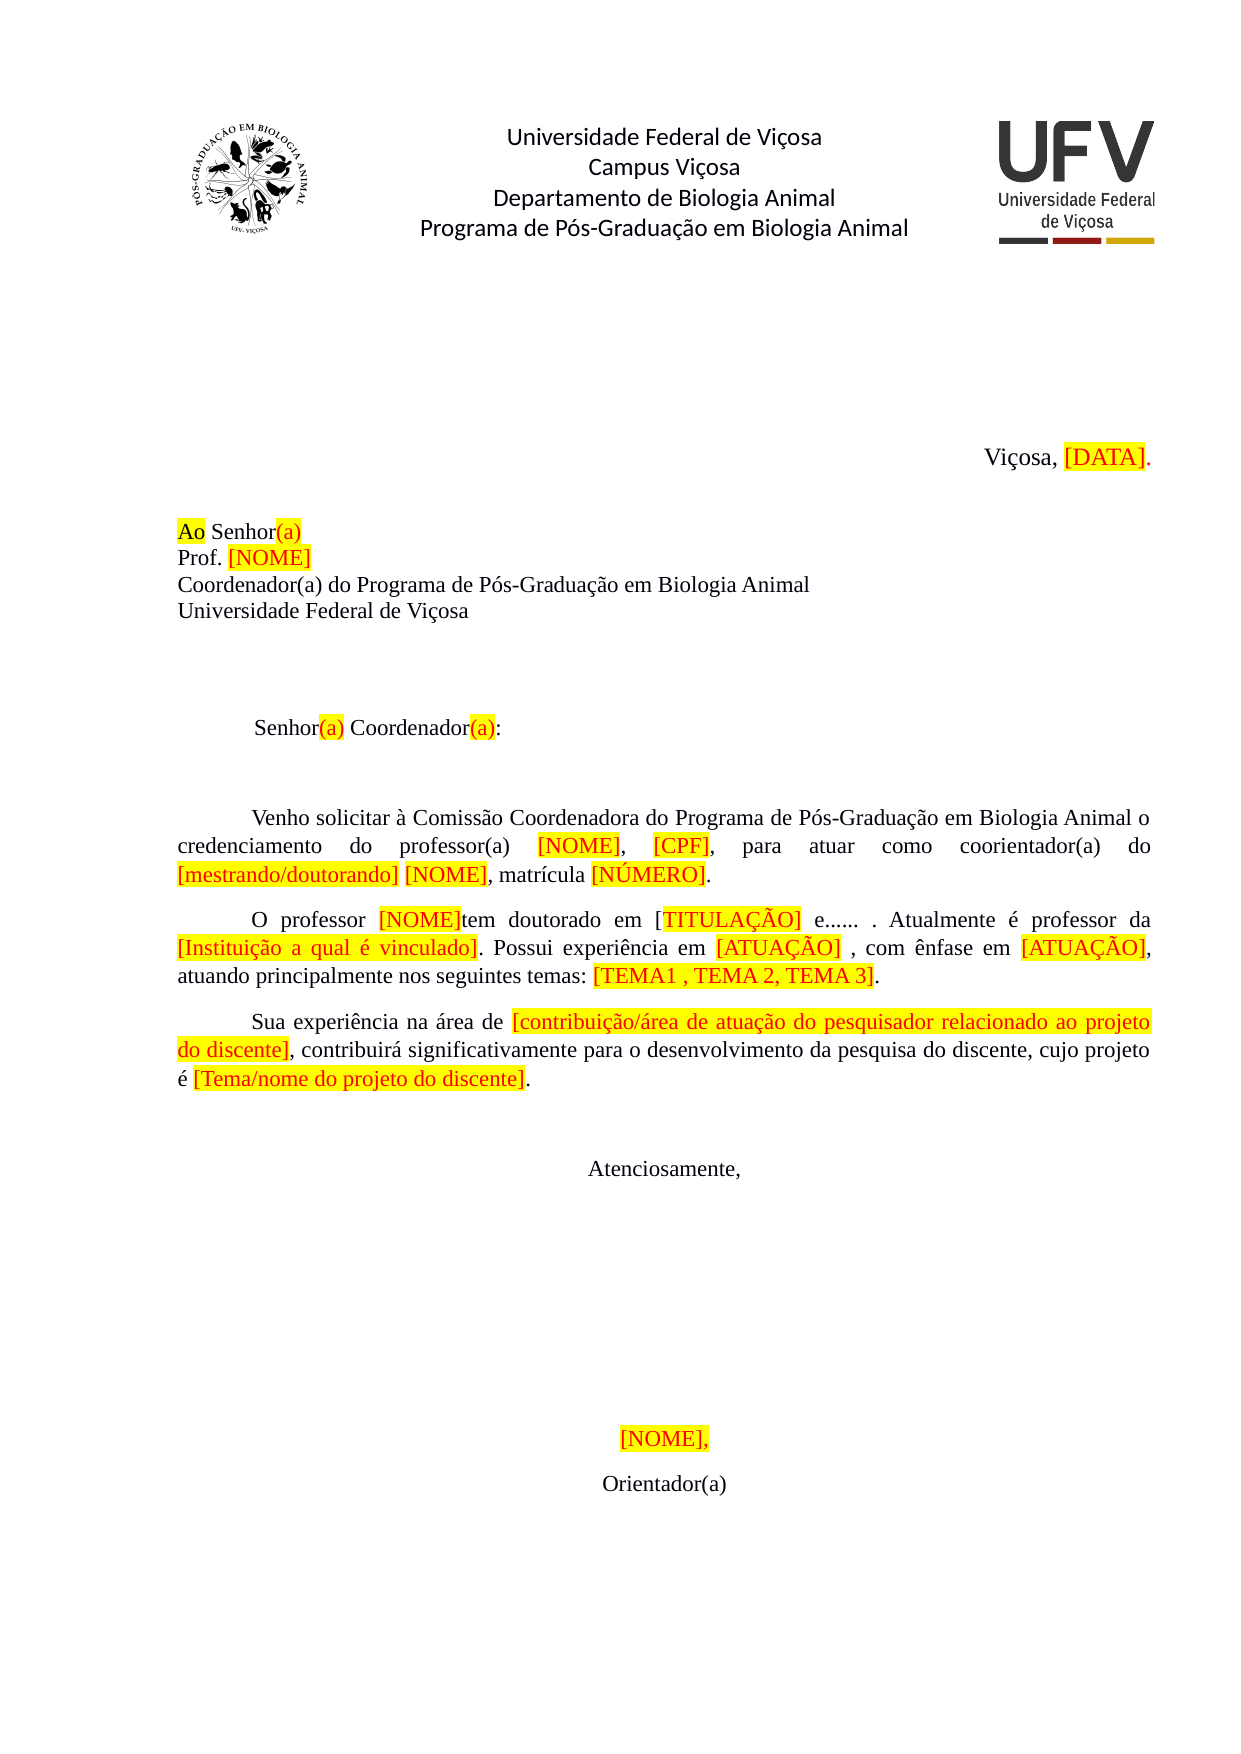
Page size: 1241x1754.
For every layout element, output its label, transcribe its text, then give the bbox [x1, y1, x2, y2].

picture [999, 121, 1155, 244]
text Venho solicitar à Comissão Coordenadora do Programa de Pós-Graduação em Biologia Animal o credenciamento do professor(a) [NOME], [CPF], para atuar como coorientador(a) do [mestrando/doutorando] [NOME], matrícula [NÚMERO]. [177, 804, 1152, 887]
text Universidade Federal de Viçosa [177, 597, 1152, 623]
text Viçosa, [DATA]. [177, 442, 1152, 471]
text Coordenador(a) do Programa de Pós-Graduação em Biologia Animal [177, 571, 1152, 597]
text O professor [NOME]tem doutorado em [TITULAÇÃO] e...... . Atualmente é professor da [Instituição a qual é vinculado]. Possui experiência em [ATUAÇÃO] , com ênfase em [ATUAÇÃO], atuando principalmente nos seguintes temas: [TEMA1 , TEMA 2, TEMA 3]. [177, 906, 1152, 989]
text Senhor(a) Coordenador(a): [254, 713, 1152, 740]
text Ao Senhor(a) [177, 518, 1152, 544]
text Atenciosamente, [177, 1155, 1152, 1181]
text Orientador(a) [177, 1471, 1152, 1497]
text [NOME], [177, 1425, 1152, 1452]
text Sua experiência na área de [contribuição/área de atuação do pesquisador relacionado ao projeto do discente], contribuirá significativamente para o desenvolvimento da pesquisa do discente, cujo projeto é [Tema/nome do projeto do discente]. [177, 1008, 1152, 1091]
text Prof. [NOME] [177, 544, 1152, 571]
picture [180, 121, 319, 244]
